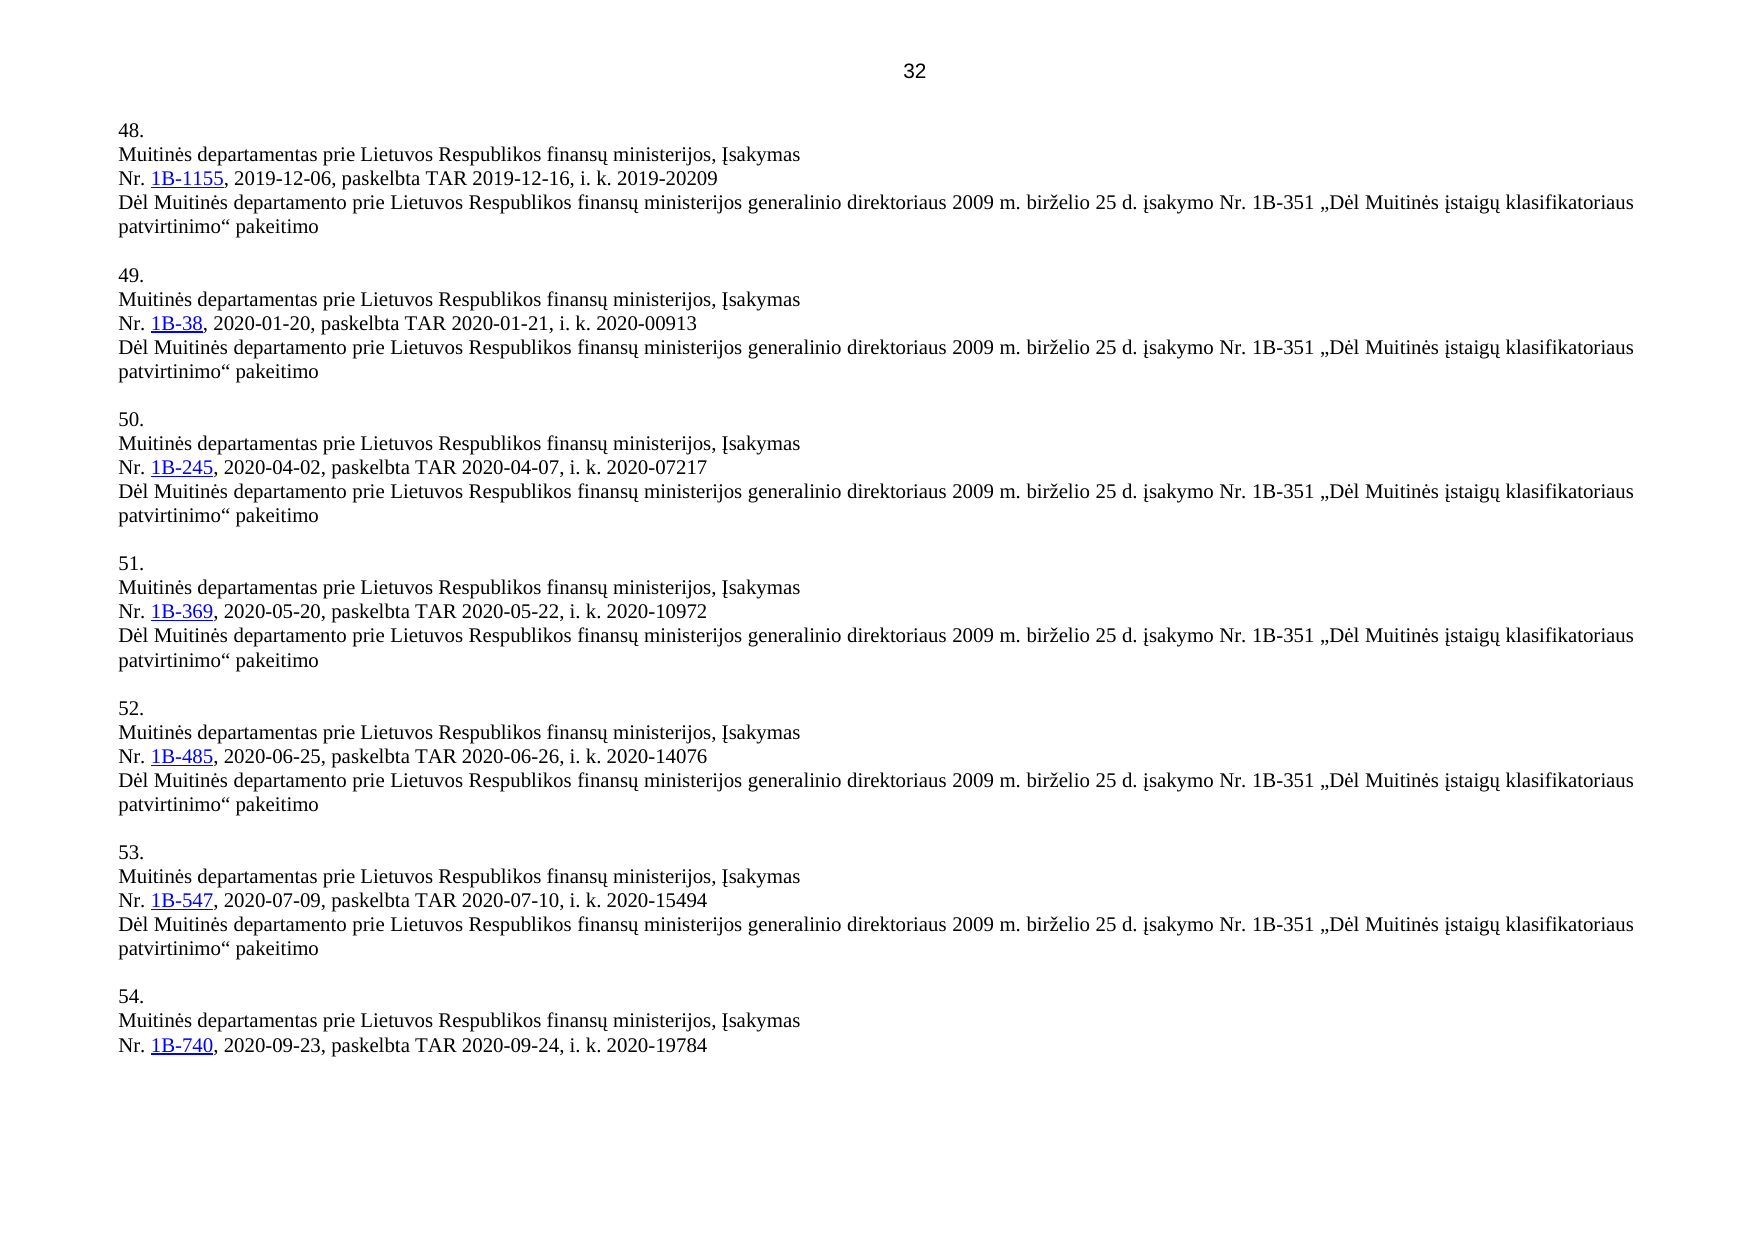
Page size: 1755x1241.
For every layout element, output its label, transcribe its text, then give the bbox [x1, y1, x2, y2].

text 48. [118, 118, 1636, 142]
text Dėl Muitinės departamento prie Lietuvos Respublikos finansų ministerijos generalinio direktoriaus 2009 m. birželio 25 d. įsakymo Nr. 1B-351 „Dėl Muitinės įstaigų klasifikatoriaus patvirtinimo“ pakeitimo [118, 623, 1636, 672]
text Muitinės departamentas prie Lietuvos Respublikos finansų ministerijos, Įsakymas [118, 720, 1636, 744]
text 53. [118, 840, 1636, 864]
text 50. [118, 407, 1636, 431]
text Dėl Muitinės departamento prie Lietuvos Respublikos finansų ministerijos generalinio direktoriaus 2009 m. birželio 25 d. įsakymo Nr. 1B-351 „Dėl Muitinės įstaigų klasifikatoriaus patvirtinimo“ pakeitimo [118, 335, 1636, 383]
text 54. [118, 984, 1636, 1008]
text Dėl Muitinės departamento prie Lietuvos Respublikos finansų ministerijos generalinio direktoriaus 2009 m. birželio 25 d. įsakymo Nr. 1B-351 „Dėl Muitinės įstaigų klasifikatoriaus patvirtinimo“ pakeitimo [118, 479, 1636, 527]
text Nr. 1B-740, 2020-09-23, paskelbta TAR 2020-09-24, i. k. 2020-19784 [118, 1032, 1636, 1057]
text Muitinės departamentas prie Lietuvos Respublikos finansų ministerijos, Įsakymas [118, 864, 1636, 888]
text 49. [118, 262, 1636, 287]
text Muitinės departamentas prie Lietuvos Respublikos finansų ministerijos, Įsakymas [118, 575, 1636, 599]
text Nr. 1B-245, 2020-04-02, paskelbta TAR 2020-04-07, i. k. 2020-07217 [118, 455, 1636, 479]
text Muitinės departamentas prie Lietuvos Respublikos finansų ministerijos, Įsakymas [118, 431, 1636, 455]
text Dėl Muitinės departamento prie Lietuvos Respublikos finansų ministerijos generalinio direktoriaus 2009 m. birželio 25 d. įsakymo Nr. 1B-351 „Dėl Muitinės įstaigų klasifikatoriaus patvirtinimo“ pakeitimo [118, 912, 1636, 960]
text 52. [118, 696, 1636, 720]
text Nr. 1B-369, 2020-05-20, paskelbta TAR 2020-05-22, i. k. 2020-10972 [118, 599, 1636, 623]
text Dėl Muitinės departamento prie Lietuvos Respublikos finansų ministerijos generalinio direktoriaus 2009 m. birželio 25 d. įsakymo Nr. 1B-351 „Dėl Muitinės įstaigų klasifikatoriaus patvirtinimo“ pakeitimo [118, 190, 1636, 238]
text Nr. 1B-1155, 2019-12-06, paskelbta TAR 2019-12-16, i. k. 2019-20209 [118, 166, 1636, 190]
text Muitinės departamentas prie Lietuvos Respublikos finansų ministerijos, Įsakymas [118, 142, 1636, 166]
text Muitinės departamentas prie Lietuvos Respublikos finansų ministerijos, Įsakymas [118, 1008, 1636, 1032]
text Nr. 1B-485, 2020-06-25, paskelbta TAR 2020-06-26, i. k. 2020-14076 [118, 744, 1636, 768]
text Dėl Muitinės departamento prie Lietuvos Respublikos finansų ministerijos generalinio direktoriaus 2009 m. birželio 25 d. įsakymo Nr. 1B-351 „Dėl Muitinės įstaigų klasifikatoriaus patvirtinimo“ pakeitimo [118, 768, 1636, 816]
text 51. [118, 551, 1636, 575]
text Nr. 1B-547, 2020-07-09, paskelbta TAR 2020-07-10, i. k. 2020-15494 [118, 888, 1636, 912]
text Muitinės departamentas prie Lietuvos Respublikos finansų ministerijos, Įsakymas [118, 287, 1636, 311]
text Nr. 1B-38, 2020-01-20, paskelbta TAR 2020-01-21, i. k. 2020-00913 [118, 311, 1636, 335]
